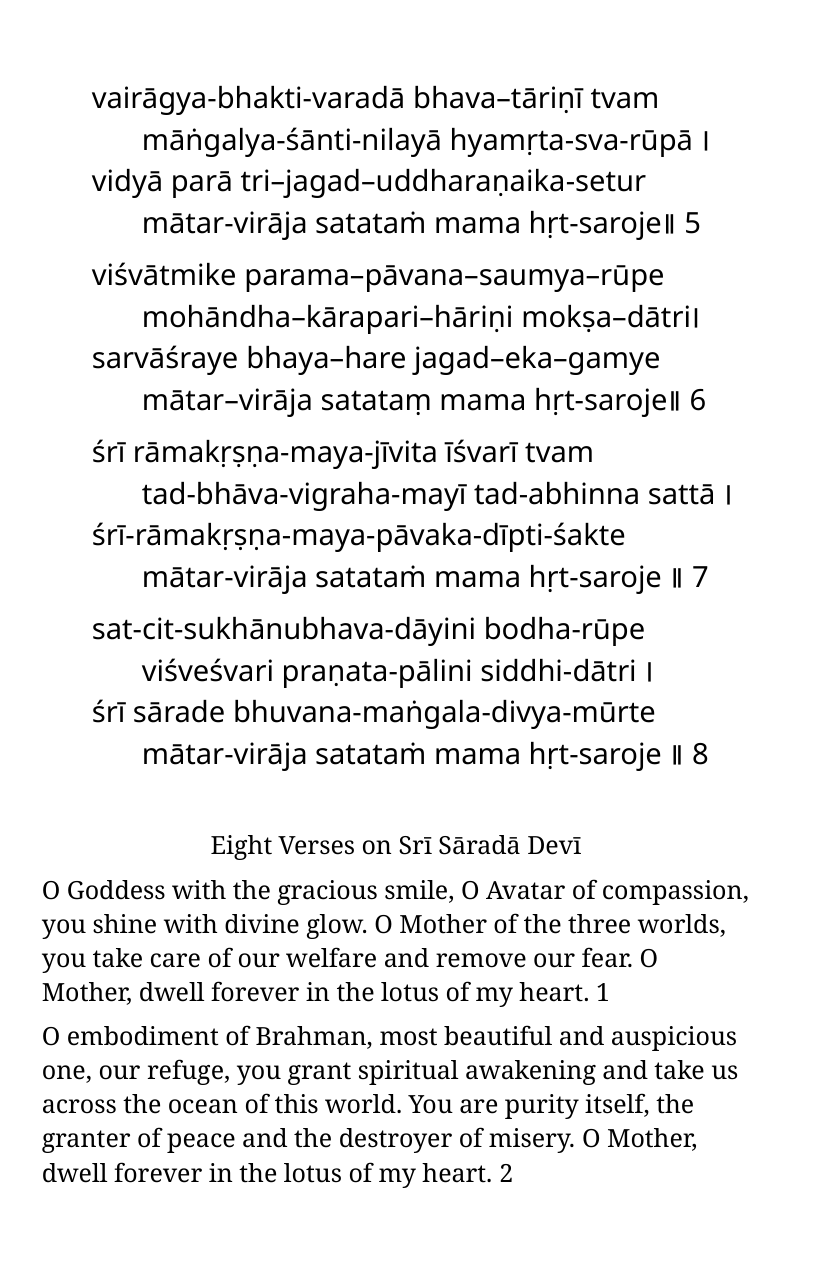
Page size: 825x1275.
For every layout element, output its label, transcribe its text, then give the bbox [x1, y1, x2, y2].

text śrī rāmakṛṣṇa-maya-jīvita īśvarī tvam tad-bhāva-vigraha-mayī tad-abhinna sattā । [92, 429, 750, 512]
text O Goddess with the gracious smile, O Avatar of compassion, you shine with divine glow. O Mother of the three worlds, you take care of our welfare and remove our fear. O Mother, dwell forever in the lotus of my heart. 1 [42, 872, 750, 1008]
text viśvātmike parama–pāvana–saumya–rūpe mohāndha–kārapari–hāriṇi mokṣa–dātri। [92, 252, 750, 335]
text sat-cit-sukhānubhava-dāyini bodha-rūpe viśveśvari praṇata-pālini siddhi-dātri । [92, 606, 750, 689]
text śrī-rāmakṛṣṇa-maya-pāvaka-dīpti-śakte mātar-virāja satataṁ mama hṛt-saroje ॥ 7 [92, 512, 750, 596]
text śrī sārade bhuvana-maṅgala-divya-mūrte mātar-virāja satataṁ mama hṛt-saroje ॥ 8 [92, 689, 750, 773]
text sarvāśraye bhaya–hare jagad–eka–gamye mātar–virāja satataṃ mama hṛt-saroje॥ 6 [92, 335, 750, 419]
text Eight Verses on Srī Sāradā Devī [42, 828, 750, 862]
text O embodiment of Brahman, most beautiful and auspicious one, our refuge, you grant spiritual awakening and take us across the ocean of this world. You are purity itself, the granter of peace and the destroyer of misery. O Mother, dwell forever in the lotus of my heart. 2 [42, 1019, 750, 1189]
text vairāgya-bhakti-varadā bhava–tāriṇī tvam māṅgalya-śānti-nilayā hyamṛta-sva-rūpā । [92, 75, 750, 158]
text vidyā parā tri–jagad–uddharaṇaika-setur mātar-virāja satataṁ mama hṛt-saroje॥ 5 [92, 158, 750, 242]
